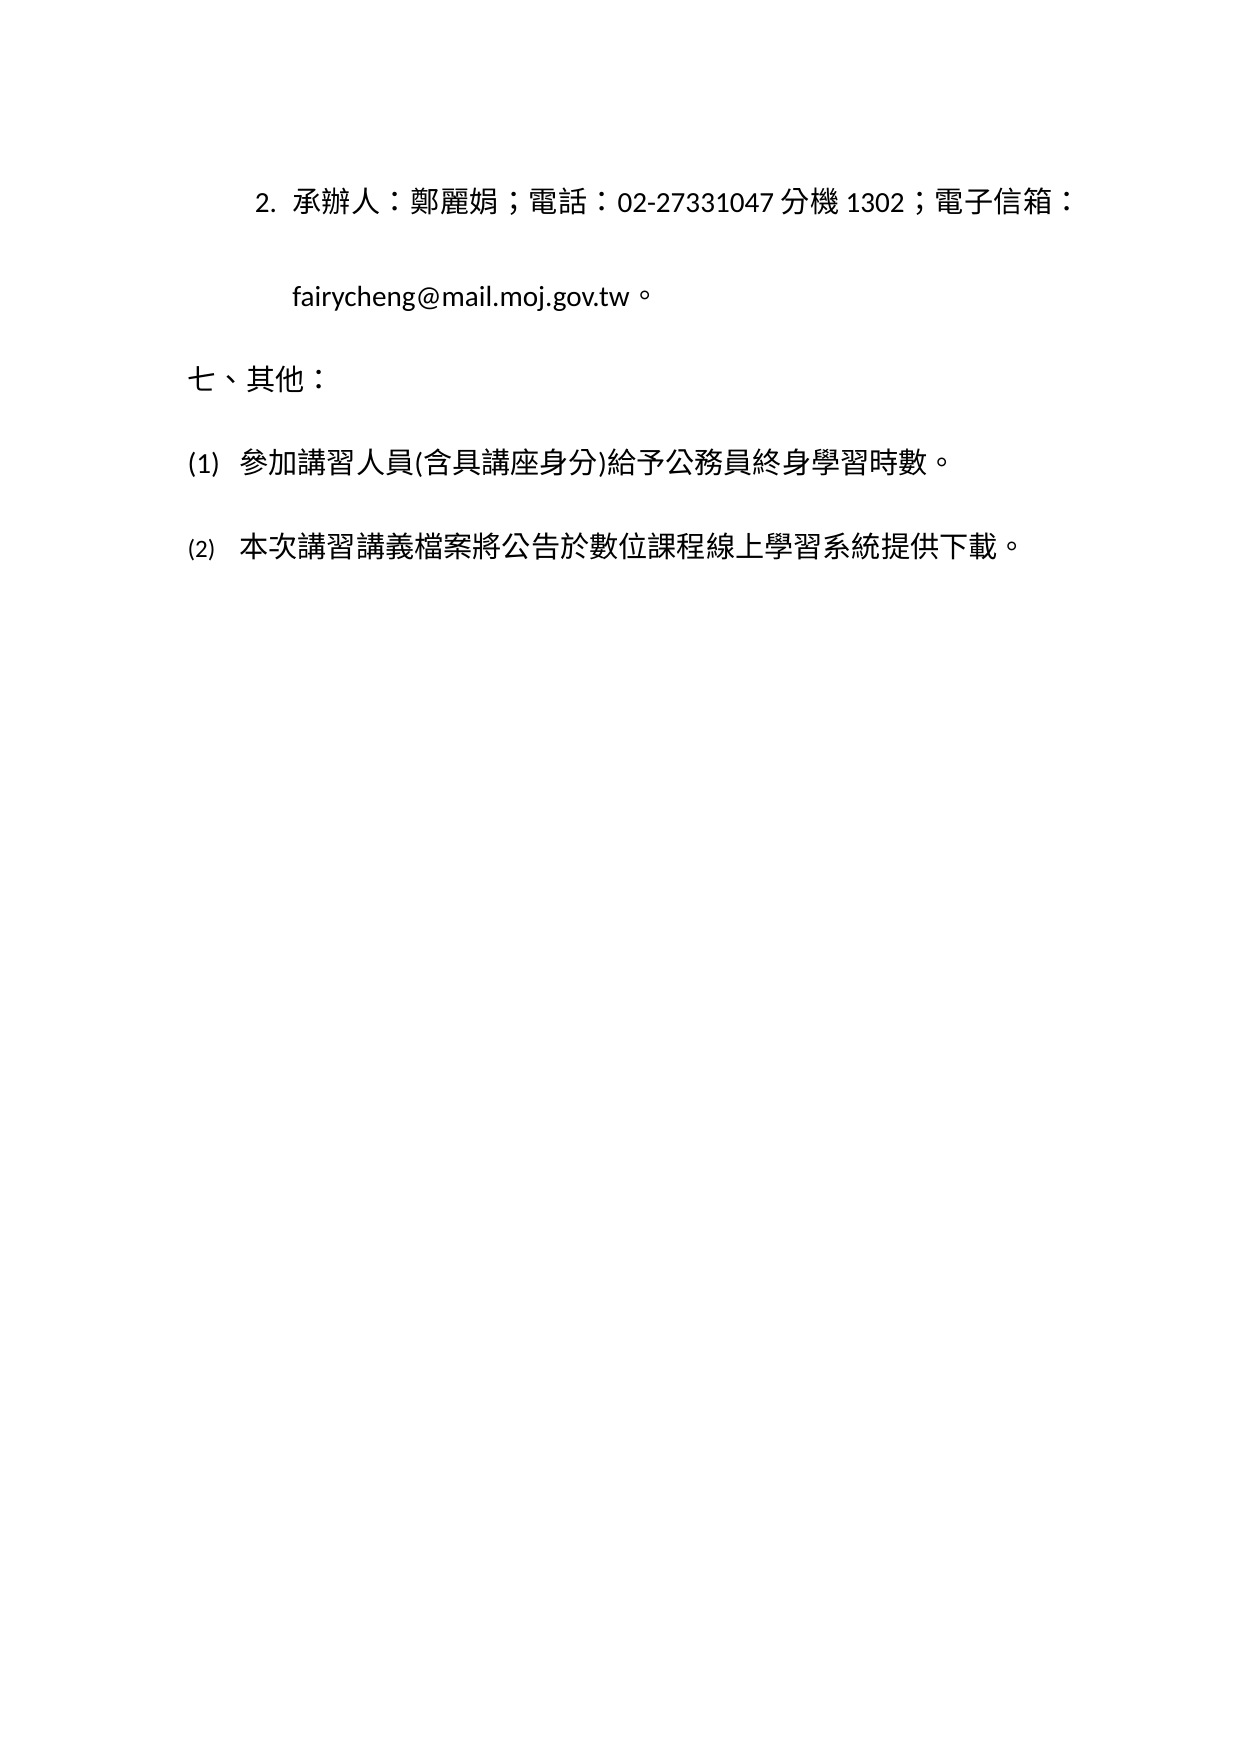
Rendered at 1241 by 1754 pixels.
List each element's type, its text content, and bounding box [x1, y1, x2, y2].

list 參加講習人員(含具講座身分)給予公務員終身學習時數。 [187, 419, 1053, 482]
list 承辦人：鄭麗娟；電話：02-27331047分機1302；電子信箱：fairycheng@mail.moj.gov.tw。 [254, 158, 1053, 314]
list 本次講習講義檔案將公告於數位課程線上學習系統提供下載。 [187, 503, 1053, 565]
text 七、其他： [187, 336, 1053, 398]
